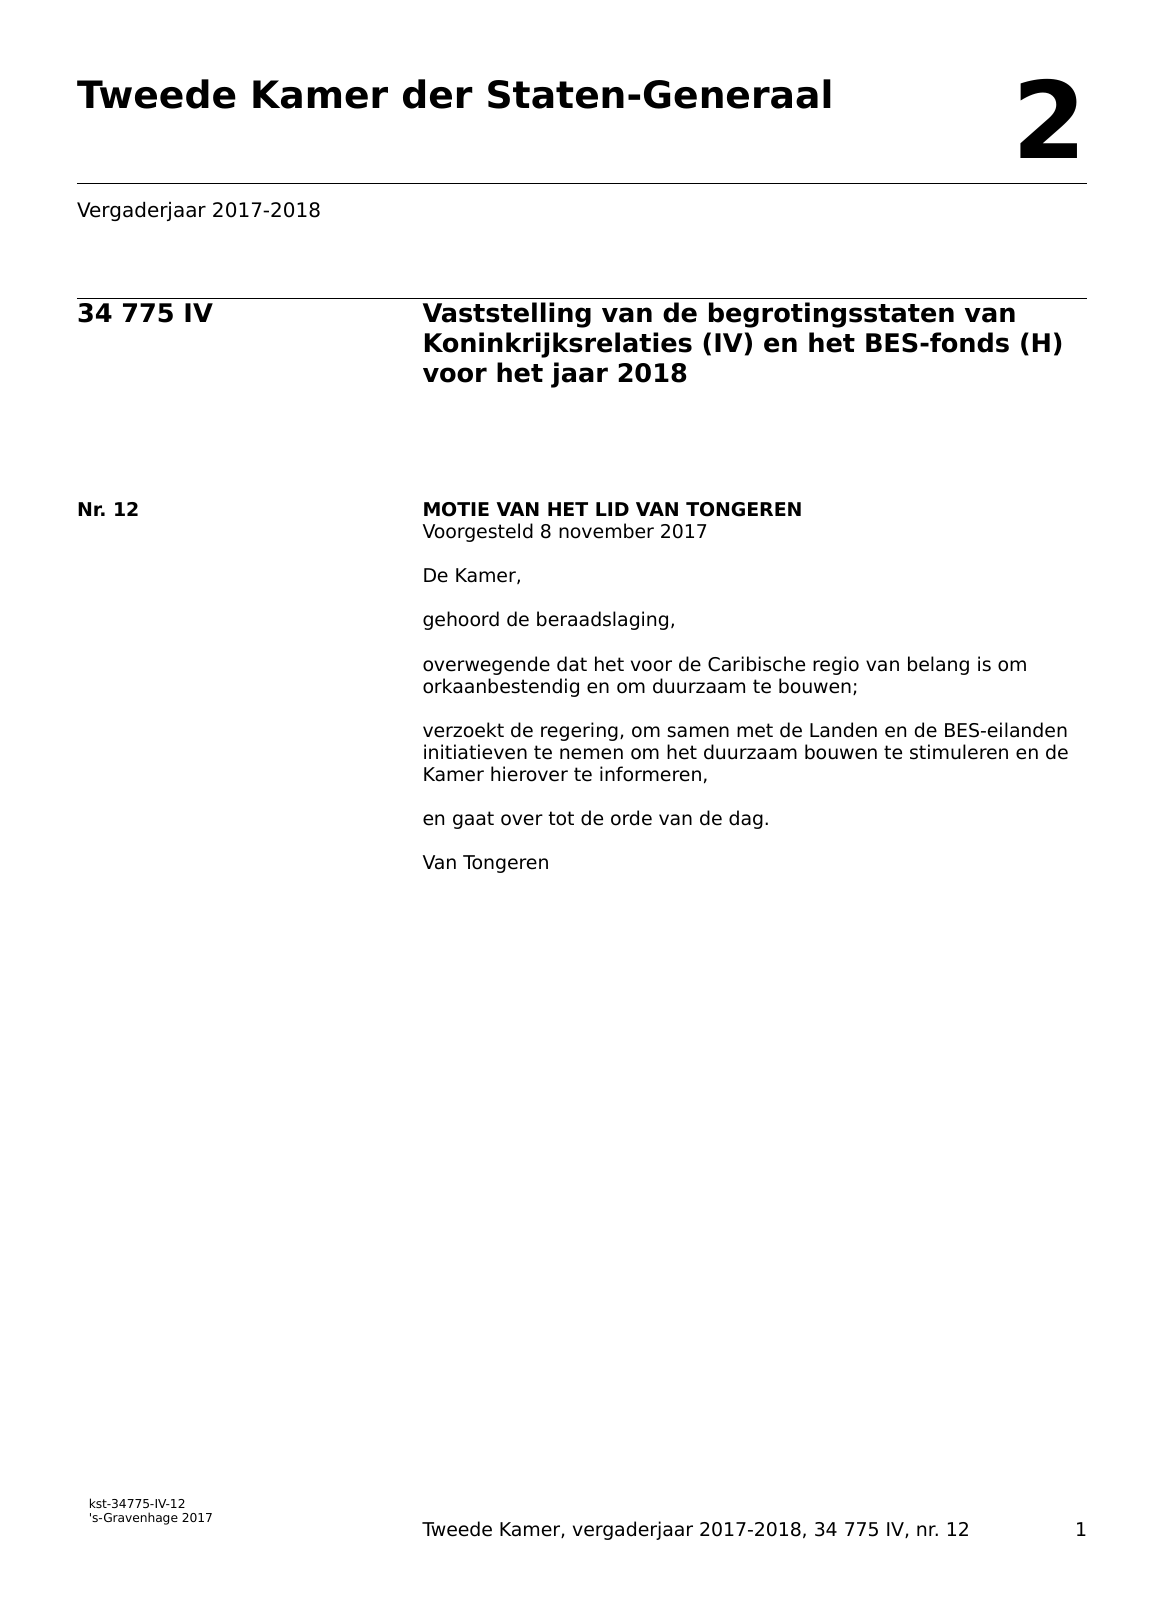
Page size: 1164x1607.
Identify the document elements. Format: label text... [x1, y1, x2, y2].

text Van Tongeren [422, 852, 1087, 874]
text gehoord de beraadslaging, [422, 609, 1087, 631]
table_cell Vergaderjaar 2017-2018 [77, 184, 1087, 298]
text De Kamer, [422, 565, 1087, 587]
text 's-Gravenhage 2017 [88, 1511, 323, 1525]
text overwegende dat het voor de Caribische regio van belang is om orkaanbestendig en om duurzaam te bouwen; [422, 653, 1087, 697]
subtitle 34 775 IV Vaststelling van de begrotingsstaten van Koninkrijksrelaties (IV) en het BES-fonds (H) voor het jaar 2018 [77, 299, 1087, 388]
text en gaat over tot de orde van de dag. [422, 808, 1087, 830]
text kst-34775-IV-12 [88, 1497, 323, 1511]
table_header 2 [886, 59, 1087, 183]
table_header Tweede Kamer der Staten-Generaal [77, 59, 886, 183]
text Voorgesteld 8 november 2017 [422, 521, 1087, 543]
text verzoekt de regering, om samen met de Landen en de BES-eilanden initiatieven te nemen om het duurzaam bouwen te stimuleren en de Kamer hierover te informeren, [422, 720, 1087, 786]
subtitle Nr. 12 MOTIE VAN HET LID VAN TONGEREN [77, 499, 1087, 521]
